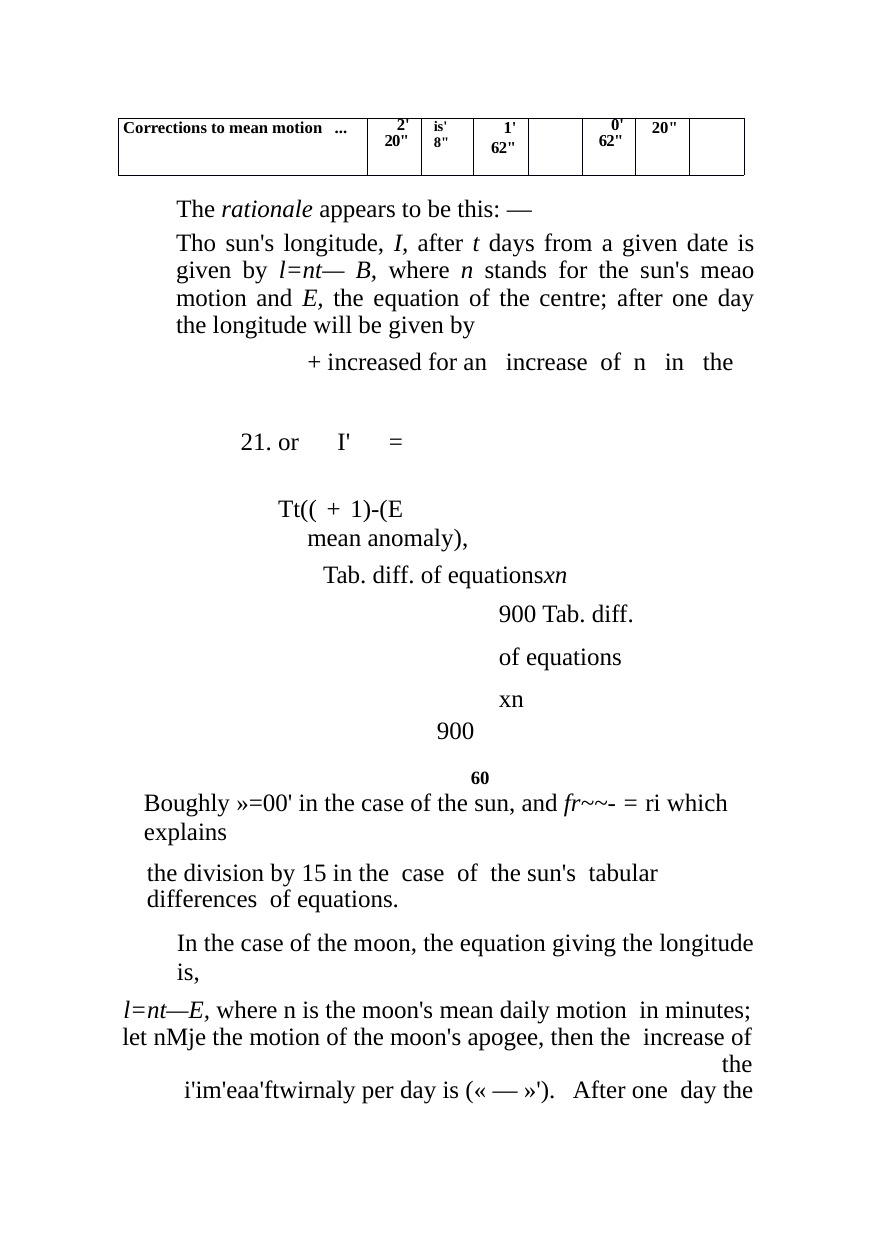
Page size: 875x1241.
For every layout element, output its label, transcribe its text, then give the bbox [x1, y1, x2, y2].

text l=nt—E, where n is the moon's mean daily motion in minutes; [118, 998, 751, 1024]
table_cell Corrections to mean motion ... [119, 119, 367, 175]
text let nMje the motion of the moon's apogee, then the increase of the [118, 1024, 752, 1077]
text The rationale appears to be this: — [176, 194, 756, 223]
text Tho sun's longitude, I, after t days from a given date is given by l=nt— B, where n stands for the sun's meao motion and E, the equation of the centre; after one day the longitude will be given by [176, 230, 754, 338]
text i'im'eaa'ftwirnaly per day is (« — »'). After one day the [118, 1077, 753, 1104]
text 900 Tab. diff. of equations xn [499, 589, 638, 716]
table_cell 2' 20" [368, 119, 421, 175]
list or I' = Tt(( + 1)-(E + .'. daily motion = n- [240, 396, 403, 524]
table_cell [690, 119, 744, 175]
text 900 [437, 716, 756, 745]
table_cell 0' 62" [583, 119, 635, 175]
text 60 [471, 767, 756, 788]
table_cell is' 8" [422, 119, 473, 175]
table_cell 20" [636, 119, 689, 175]
table_cell [570, 119, 582, 175]
table_cell 1' 62" [474, 119, 528, 175]
text + increased for an increase of n in the mean anomaly), [307, 349, 756, 552]
text the division by 15 in the case of the sun's tabular differences of equations. [147, 861, 756, 913]
text Tab. diff. of equationsxn [323, 560, 756, 589]
text Boughly »=00' in the case of the sun, and fr~~- = ri which explains [144, 788, 756, 846]
text In the case of the moon, the equation giving the longitude is, [177, 928, 756, 985]
